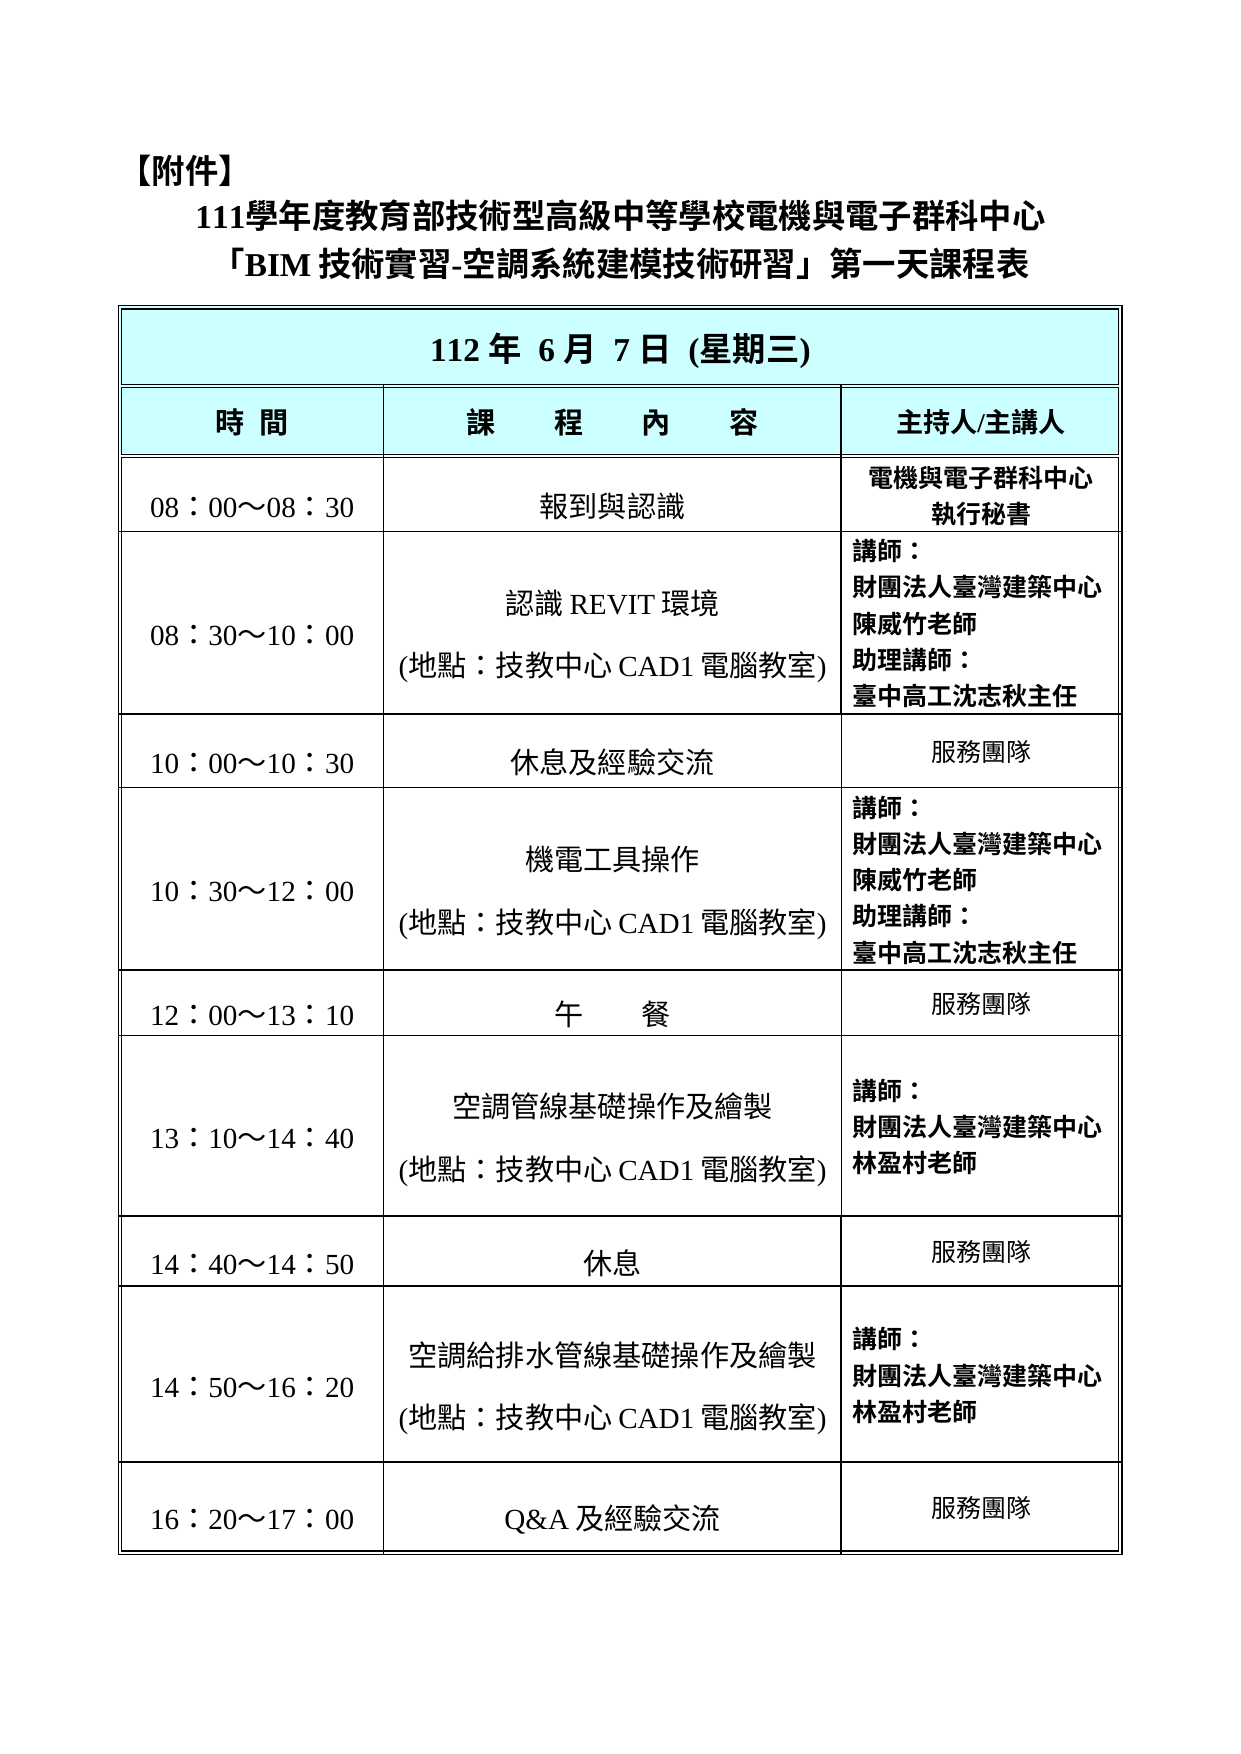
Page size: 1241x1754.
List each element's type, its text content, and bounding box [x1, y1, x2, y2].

table_cell 08：00～08：30 [122, 458, 383, 531]
table_cell 講師： 財團法人臺灣建築中心 陳威竹老師 助理講師： 臺中高工沈志秋主任 [842, 788, 1118, 969]
text 「BIM技術實習-空調系統建模技術研習」第一天課程表 [118, 238, 1122, 286]
table_cell 時 間 [122, 388, 383, 453]
text 111學年度教育部技術型高級中等學校電機與電子群科中心 [118, 189, 1122, 238]
table_header 112 年 6 月 7 日 (星期三) [122, 310, 1118, 384]
table_cell 講師： 財團法人臺灣建築中心 林盈村老師 [842, 1036, 1118, 1215]
table_cell 14：50～16：20 [122, 1287, 383, 1461]
table_cell Q&A及經驗交流 [384, 1463, 840, 1550]
table_cell 08：30～10：00 [122, 532, 383, 713]
table_cell 報到與認識 [384, 458, 840, 531]
table_cell 機電工具操作 (地點：技教中心CAD1電腦教室) [384, 788, 841, 969]
table_cell 電機與電子群科中心 執行秘書 [842, 458, 1118, 531]
table_cell 休息 [384, 1217, 840, 1285]
table_cell 10：30～12：00 [122, 788, 383, 969]
table_cell 休息及經驗交流 [384, 715, 841, 786]
table_cell 課 程 內 容 [384, 388, 840, 453]
table_cell 主持人/主講人 [842, 388, 1118, 453]
text 【附件】 [118, 127, 1122, 189]
table_cell 服務團隊 [842, 1217, 1118, 1285]
table_cell 13：10～14：40 [122, 1036, 383, 1215]
table_cell 講師： 財團法人臺灣建築中心 陳威竹老師 助理講師： 臺中高工沈志秋主任 [842, 532, 1118, 713]
table_cell 16：20～17：00 [122, 1463, 383, 1550]
table_cell 服務團隊 [842, 971, 1118, 1035]
table_cell 午 餐 [384, 971, 841, 1035]
table_cell 服務團隊 [842, 1463, 1118, 1550]
table_cell 服務團隊 [842, 715, 1118, 786]
table_cell 空調管線基礎操作及繪製 (地點：技教中心CAD1電腦教室) [384, 1036, 841, 1215]
table_cell 講師： 財團法人臺灣建築中心 林盈村老師 [842, 1287, 1118, 1461]
table_cell 12：00～13：10 [122, 971, 383, 1035]
table_cell 10：00～10：30 [122, 715, 383, 786]
table_cell 認識REVIT環境 (地點：技教中心CAD1電腦教室) [384, 532, 840, 713]
table_cell 空調給排水管線基礎操作及繪製 (地點：技教中心CAD1電腦教室) [384, 1287, 840, 1461]
table_cell 14：40～14：50 [122, 1217, 383, 1285]
